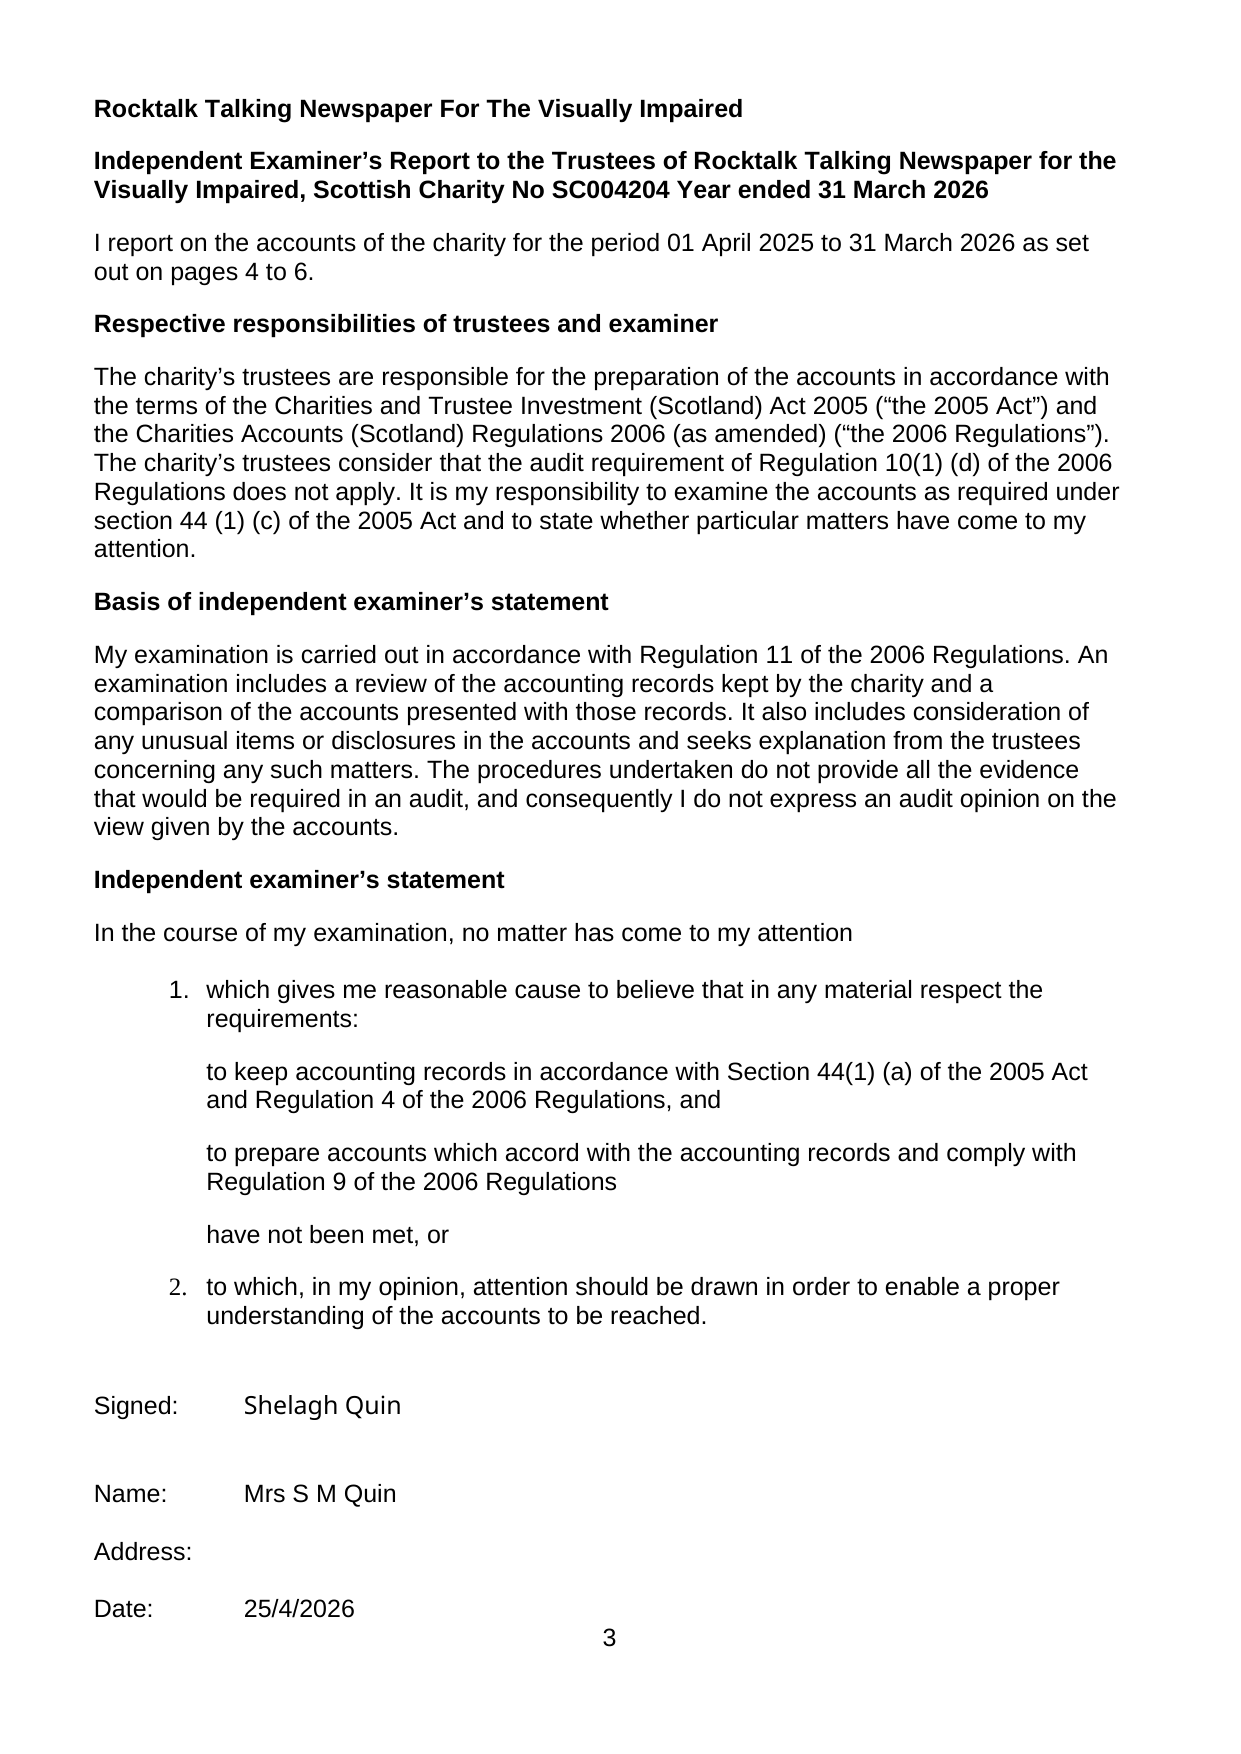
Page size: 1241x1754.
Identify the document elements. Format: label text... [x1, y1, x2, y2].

subtitle Independent examiner’s statement [94, 865, 1125, 894]
text 3 [94, 1623, 1125, 1652]
list to which, in my opinion, attention should be drawn in order to enable a proper understanding of the accounts to be reached. [169, 1272, 1125, 1330]
subtitle Respective responsibilities of trustees and examiner [94, 309, 1125, 338]
text have not been met, or [206, 1220, 1125, 1248]
text Address: [94, 1537, 1125, 1565]
text Signed: Shelagh Quin [94, 1387, 1125, 1422]
text My examination is carried out in accordance with Regulation 11 of the 2006 Regulations. An examination includes a review of the accounting records kept by the charity and a comparison of the accounts presented with those records. It also includes consideration of any unusual items or disclosures in the accounts and seeks explanation from the trustees concerning any such matters. The procedures undertaken do not provide all the evidence that would be required in an audit, and consequently I do not express an audit opinion on the view given by the accounts. [94, 640, 1125, 841]
text to prepare accounts which accord with the accounting records and comply with Regulation 9 of the 2006 Regulations [206, 1138, 1125, 1196]
text Rocktalk Talking Newspaper For The Visually Impaired [94, 94, 1125, 122]
text Independent Examiner’s Report to the Trustees of Rocktalk Talking Newspaper for the Visually Impaired, Scottish Charity No SC004204 Year ended 31 March 2026 [94, 146, 1125, 204]
text In the course of my examination, no matter has come to my attention [94, 918, 1125, 947]
text to keep accounting records in accordance with Section 44(1) (a) of the 2005 Act and Regulation 4 of the 2006 Regulations, and [206, 1057, 1125, 1114]
text Date: 25/4/2026 [94, 1594, 1125, 1623]
text I report on the accounts of the charity for the period 01 April 2025 to 31 March 2026 as set out on pages 4 to 6. [94, 228, 1125, 285]
text The charity’s trustees are responsible for the preparation of the accounts in accordance with the terms of the Charities and Trustee Investment (Scotland) Act 2005 (“the 2005 Act”) and the Charities Accounts (Scotland) Regulations 2006 (as amended) (“the 2006 Regulations”). The charity’s trustees consider that the audit requirement of Regulation 10(1) (d) of the 2006 Regulations does not apply. It is my responsibility to examine the accounts as required under section 44 (1) (c) of the 2005 Act and to state whether particular matters have come to my attention. [94, 362, 1125, 563]
text Name: Mrs S M Quin [94, 1479, 1125, 1508]
list which gives me reasonable cause to believe that in any material respect the requirements: [169, 975, 1125, 1033]
subtitle Basis of independent examiner’s statement [94, 587, 1125, 616]
